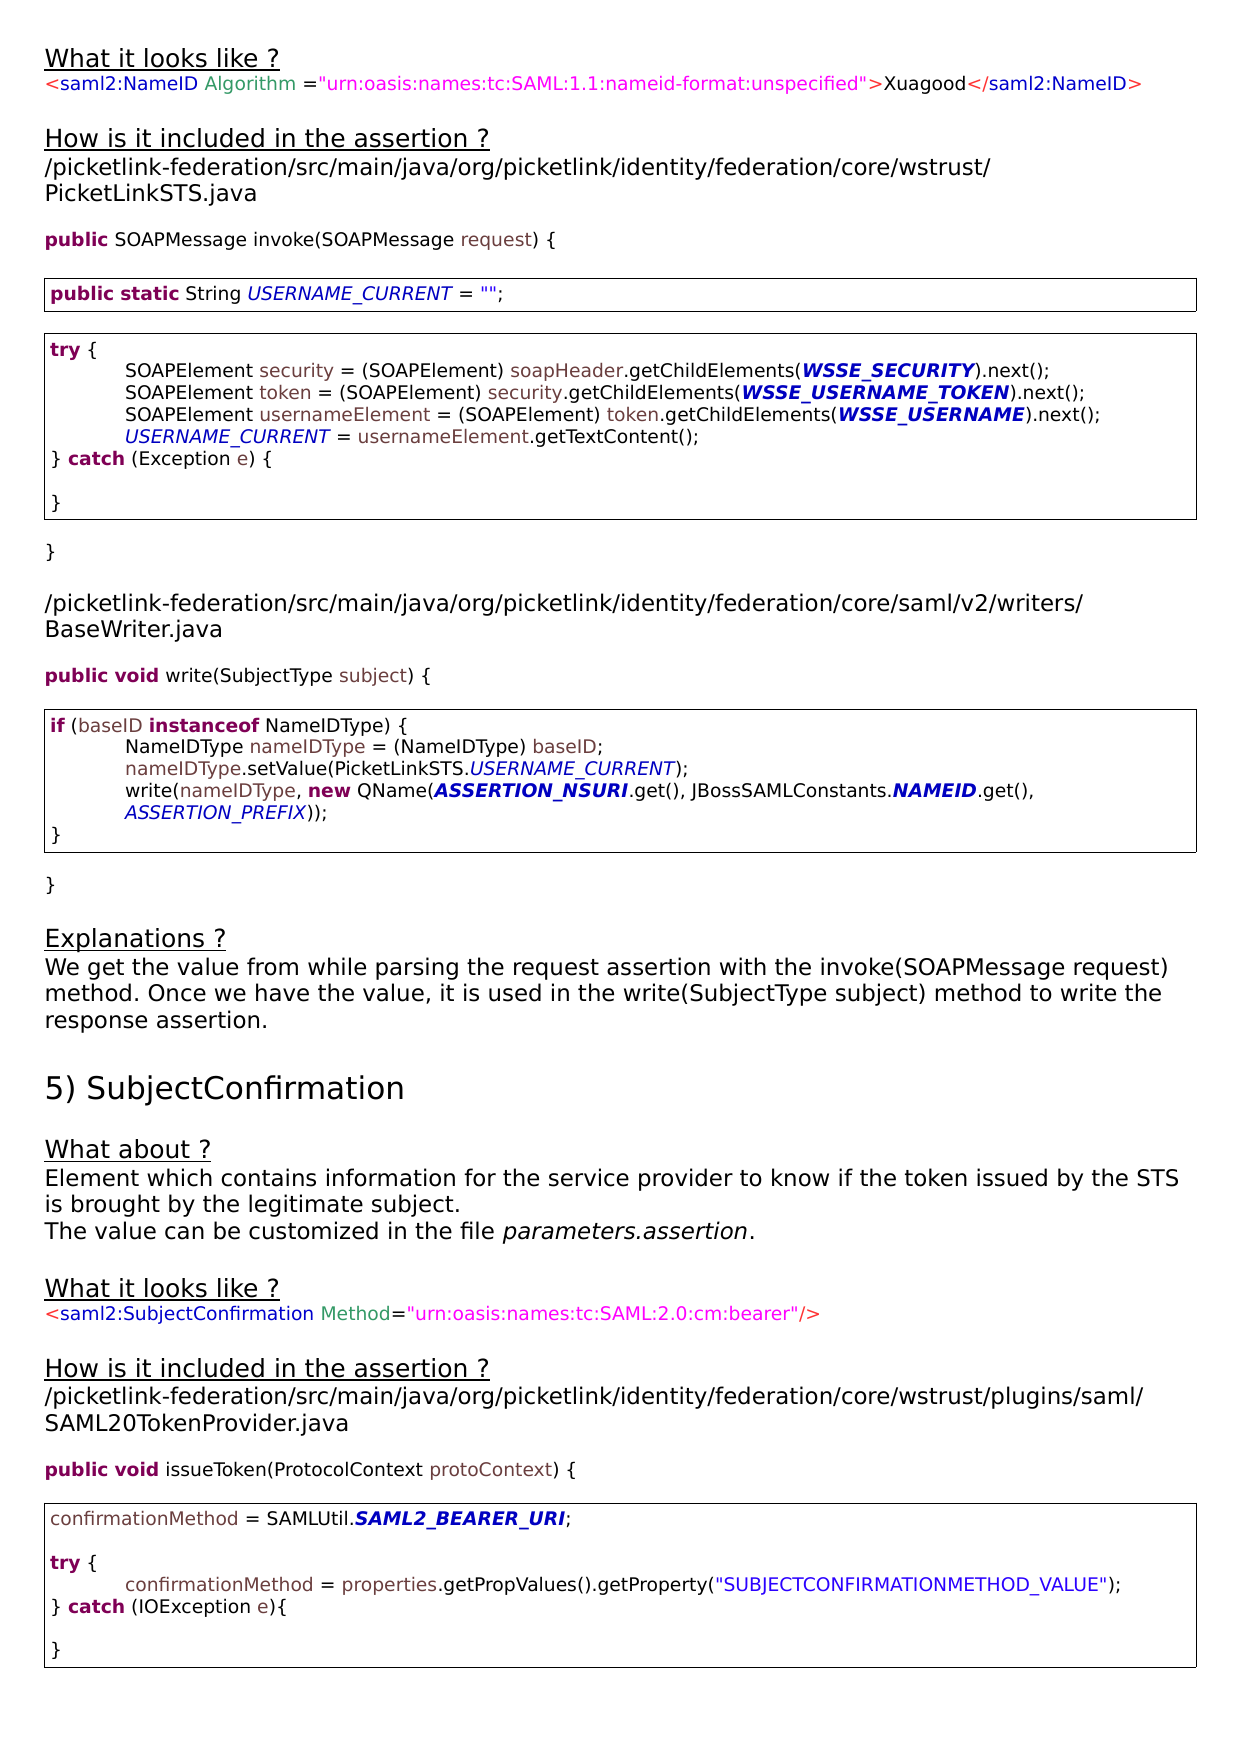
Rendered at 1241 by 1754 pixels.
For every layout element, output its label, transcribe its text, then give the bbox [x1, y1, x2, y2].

text How is it included in the assertion ? [44, 124, 1196, 154]
text public SOAPMessage invoke(SOAPMessage request) { [44, 229, 1196, 251]
text Explanations ? [44, 925, 1196, 954]
table_header try { SOAPElement security = (SOAPElement) soapHeader.getChildElements(WSSE_SECURITY).next(); SOAPElement token = (SOAPElement) security.getChildElements(WSSE_USERNAME_TOKEN).next(); SOAPElement usernameElement = (SOAPElement) token.getChildElements(WSSE_USERNAME).next(); USERNAME_CURRENT = usernameElement.getTextContent(); } catch (Exception e) { } [45, 334, 1196, 519]
table_header public static String USERNAME_CURRENT = ""; [45, 279, 1196, 311]
text <saml2:NameID Algorithm ="urn:oasis:names:tc:SAML:1.1:nameid-format:unspecified">Xuagood</saml2:NameID> [44, 73, 1196, 95]
text } [44, 541, 1196, 563]
text <saml2:SubjectConfirmation Method="urn:oasis:names:tc:SAML:2.0:cm:bearer"/> [44, 1303, 1196, 1325]
text What it looks like ? [44, 1274, 1196, 1303]
text public void write(SubjectType subject) { [44, 665, 1196, 687]
table_header confirmationMethod = SAMLUtil.SAML2_BEARER_URI; try { confirmationMethod = properties.getPropValues().getProperty("SUBJECTCONFIRMATIONMETHOD_VALUE"); } catch (IOException e){ } [45, 1504, 1196, 1667]
text /picketlink-federation/src/main/java/org/picketlink/identity/federation/core/wstrust/plugins/saml/SAML20TokenProvider.java [44, 1383, 1196, 1437]
text public void issueToken(ProtocolContext protoContext) { [44, 1459, 1196, 1481]
text We get the value from while parsing the request assertion with the invoke(SOAPMessage request) method. Once we have the value, it is used in the write(SubjectType subject) method to write the response assertion. [44, 954, 1196, 1034]
text The value can be customized in the file parameters.assertion. [44, 1218, 1196, 1245]
text 5) SubjectConfirmation [44, 1070, 1196, 1107]
text /picketlink-federation/src/main/java/org/picketlink/identity/federation/core/saml/v2/writers/BaseWriter.java [44, 590, 1196, 643]
text What it looks like ? [44, 44, 1196, 73]
text How is it included in the assertion ? [44, 1354, 1196, 1383]
text What about ? [44, 1136, 1196, 1165]
text } [44, 874, 1196, 896]
table_header if (baseID instanceof NameIDType) { NameIDType nameIDType = (NameIDType) baseID; nameIDType.setValue(PicketLinkSTS.USERNAME_CURRENT); write(nameIDType, new QName(ASSERTION_NSURI.get(), JBossSAMLConstants.NAMEID.get(), ASSERTION_PREFIX)); } [45, 710, 1196, 852]
text /picketlink-federation/src/main/java/org/picketlink/identity/federation/core/wstrust/PicketLinkSTS.java [44, 154, 1196, 207]
text Element which contains information for the service provider to know if the token issued by the STS is brought by the legitimate subject. [44, 1165, 1196, 1218]
